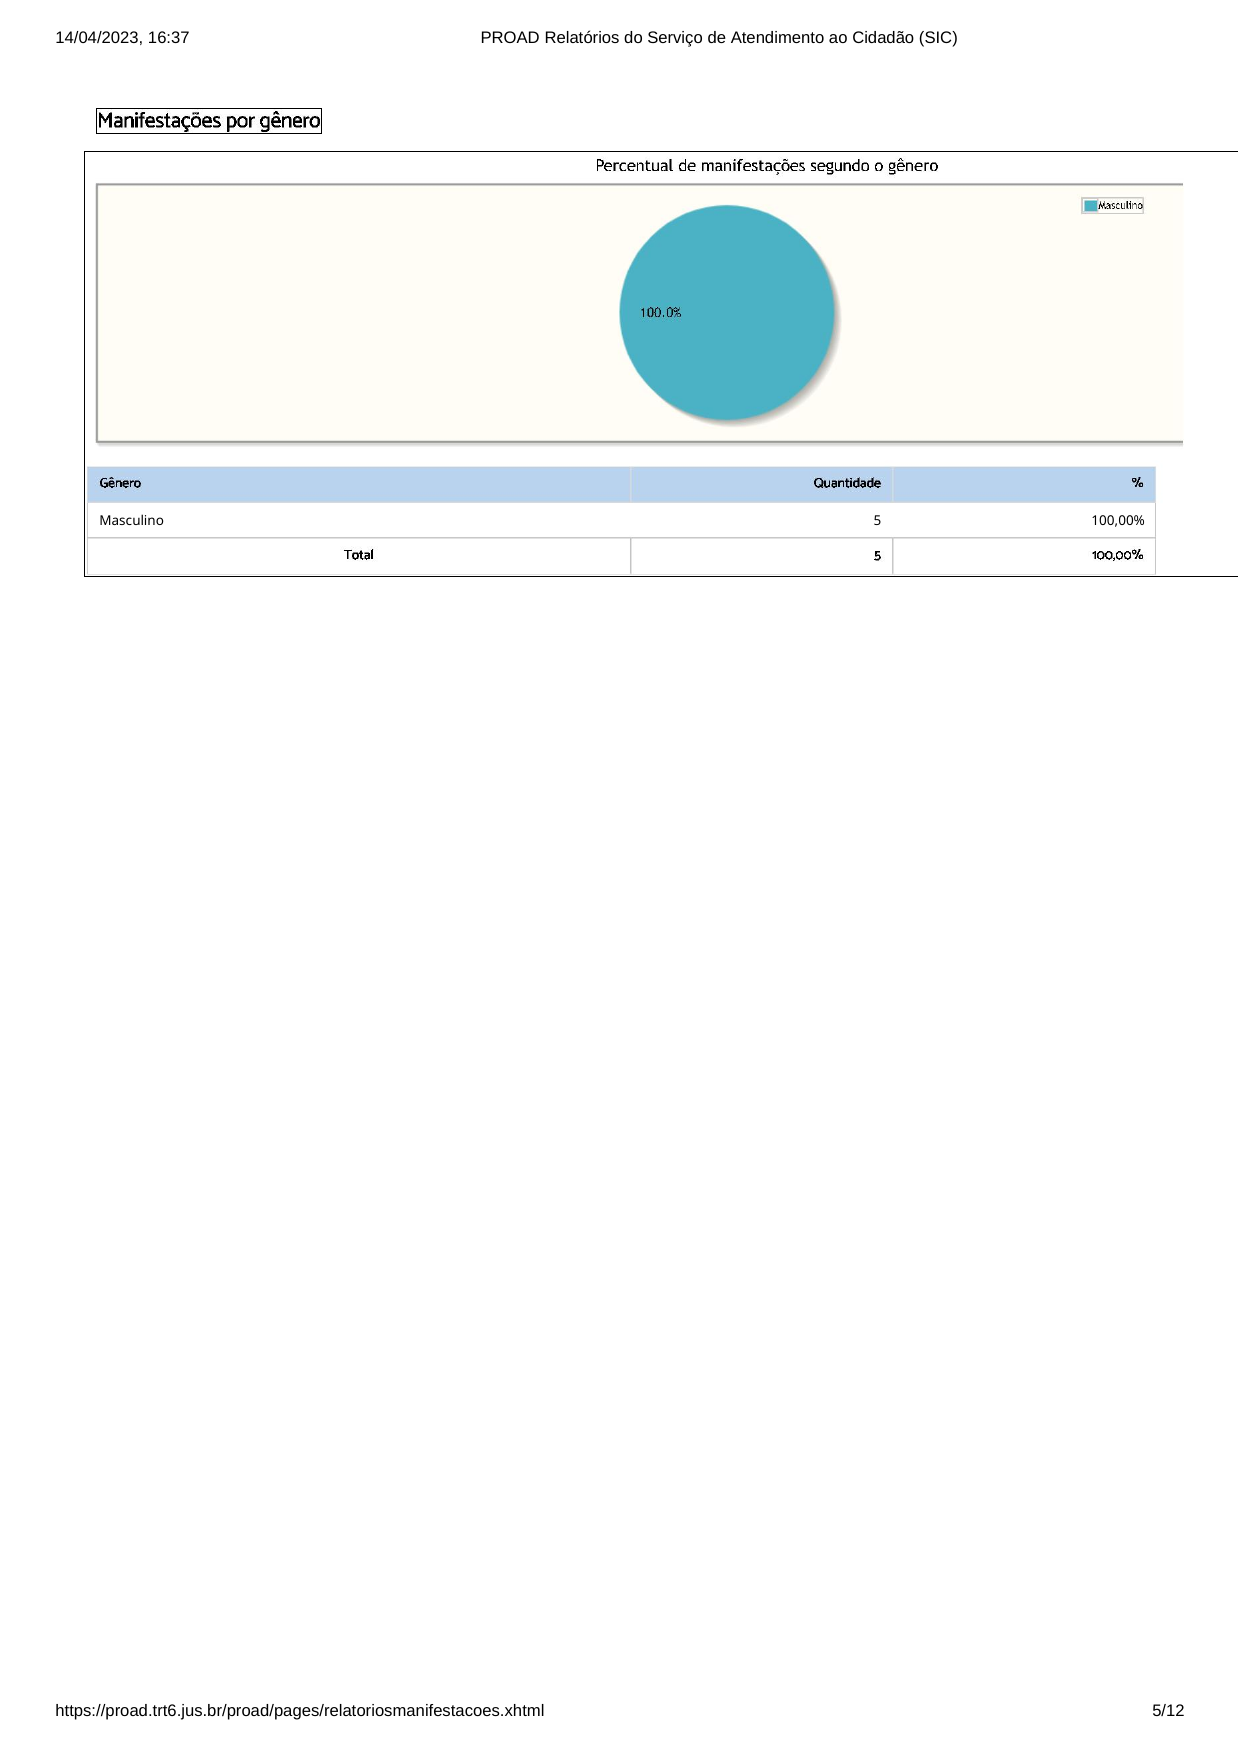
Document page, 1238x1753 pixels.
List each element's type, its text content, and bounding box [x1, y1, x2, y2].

picture [85, 152, 1238, 576]
picture [97, 109, 321, 133]
text 5/12 [1152, 1702, 1209, 1720]
text 4/04/2023, 16:37 [64, 29, 214, 47]
text PROAD Relatórios do Serviço de Atendimento ao Cidadão (SIC) [480, 29, 982, 47]
text 100,00% [1091, 507, 1163, 530]
text https://proad.trt6.jus.br/proad/pages/relatoriosmanifestacoes.xhtml [55, 1702, 569, 1720]
text Masculino [99, 508, 177, 530]
text 5 [873, 508, 901, 530]
text 1 [55, 29, 64, 47]
